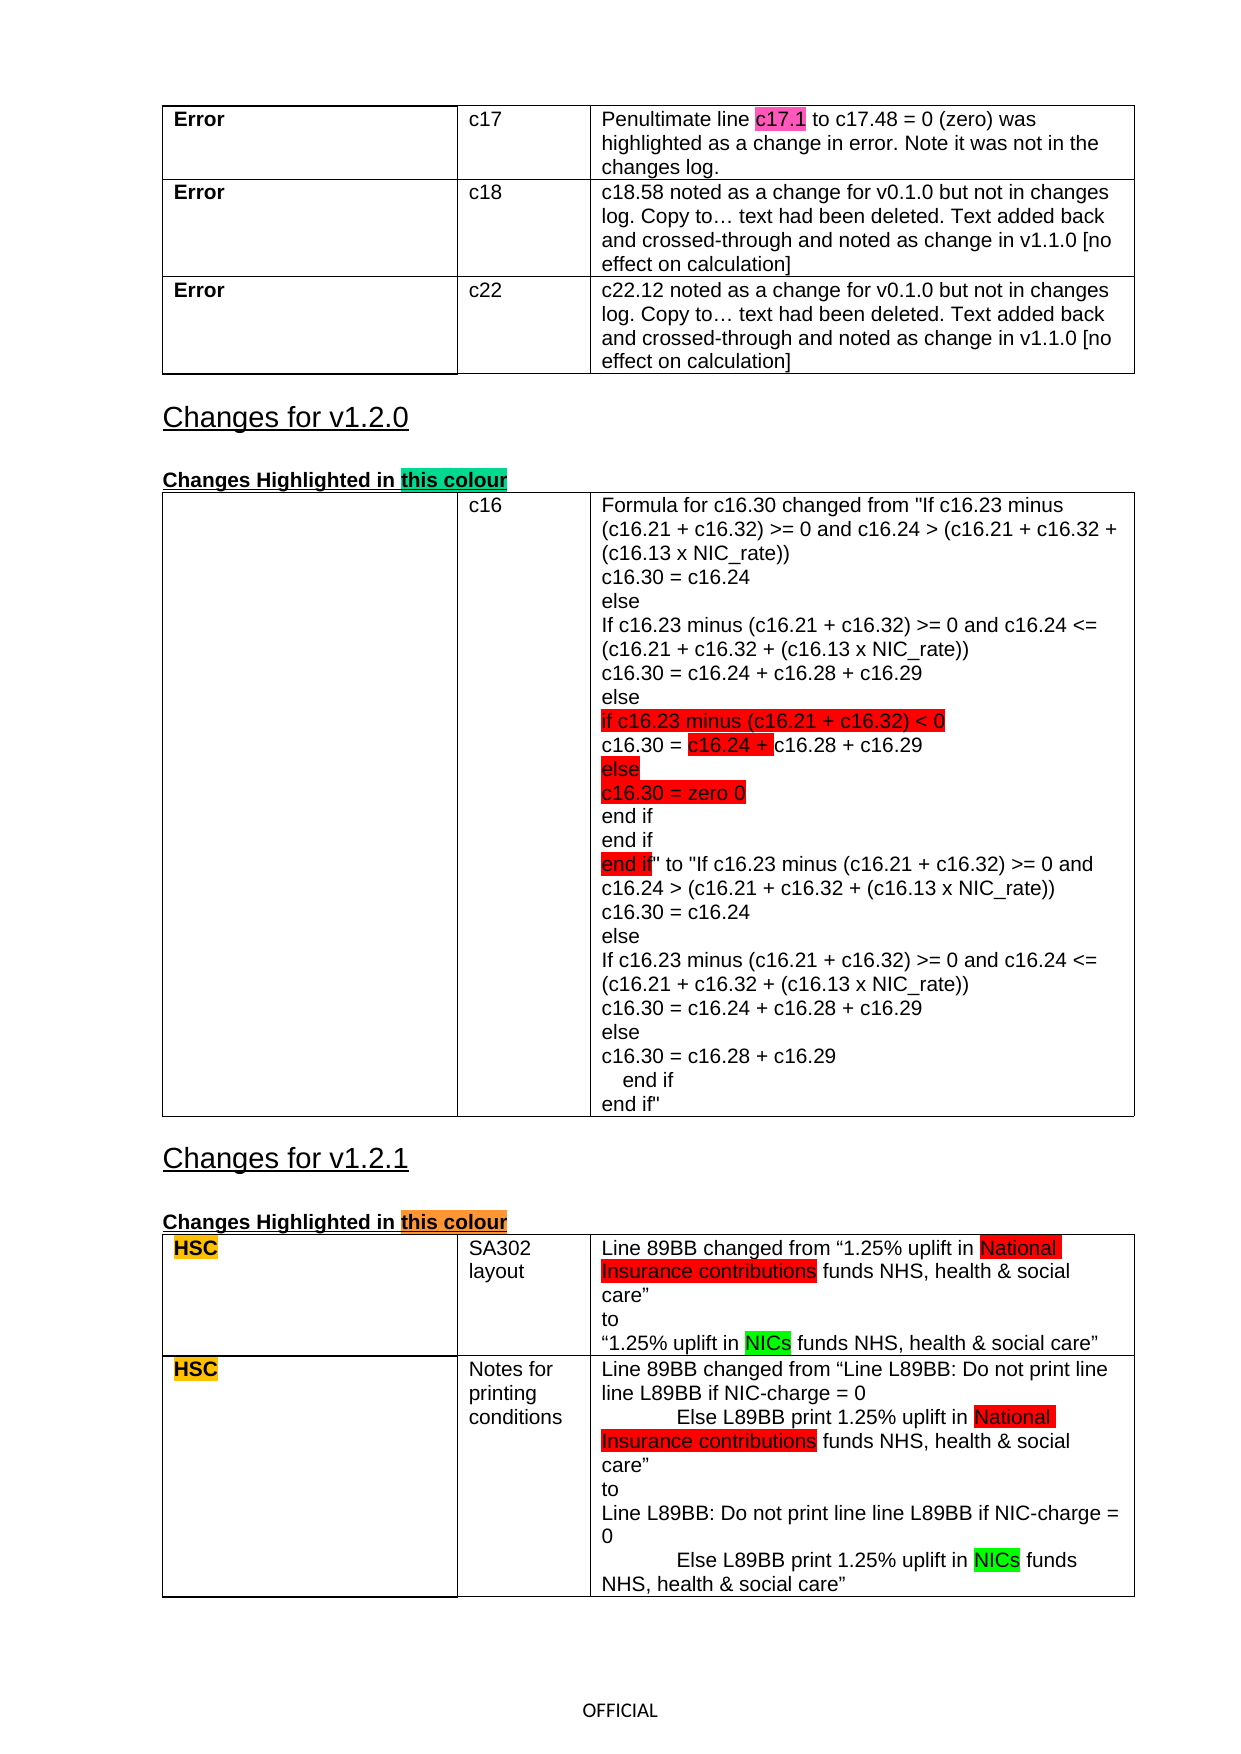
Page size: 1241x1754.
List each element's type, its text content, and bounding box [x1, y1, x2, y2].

table_header c16 [458, 493, 590, 1116]
table_header Line 89BB changed from “1.25% uplift in National Insurance contributions funds NHS, health & social care” to “1.25% uplift in NICs funds NHS, health & social care” [591, 1235, 1134, 1355]
table_cell c22.12 noted as a change for v0.1.0 but not in changes log. Copy to… text had been deleted. Text added back and crossed-through and noted as change in v1.1.0 [no effect on calculation] [591, 277, 1134, 373]
table_cell Notes for printing conditions [458, 1356, 590, 1596]
table_header Formula for c16.30 changed from "If c16.23 minus (c16.21 + c16.32) >= 0 and c16.24 > (c16.21 + c16.32 + (c16.13 x NIC_rate)) c16.30 = c16.24 else If c16.23 minus (c16.21 + c16.32) >= 0 and c16.24 <= (c16.21 + c16.32 + (c16.13 x NIC_rate)) c16.30 = c16.24 + c16.28 + c16.29 else if c16.23 minus (c16.21 + c16.32) < 0 c16.30 = c16.24 + c16.28 + c16.29 else c16.30 = zero 0 end if end if end if" to "If c16.23 minus (c16.21 + c16.32) >= 0 and c16.24 > (c16.21 + c16.32 + (c16.13 x NIC_rate)) c16.30 = c16.24 else If c16.23 minus (c16.21 + c16.32) >= 0 and c16.24 <= (c16.21 + c16.32 + (c16.13 x NIC_rate)) c16.30 = c16.24 + c16.28 + c16.29 else c16.30 = c16.28 + c16.29 end if end if" [591, 493, 1134, 1116]
table_header SA302 layout [458, 1235, 590, 1355]
table_cell HSC [163, 1357, 457, 1596]
table_cell Error [163, 180, 457, 276]
subtitle Changes for v1.2.0 [162, 400, 1135, 433]
table_cell c22 [458, 277, 590, 373]
table_cell c18 [458, 180, 590, 276]
table_cell c17 [458, 106, 590, 178]
table_header HSC [163, 1235, 457, 1355]
table_cell Line 89BB changed from “Line L89BB: Do not print line line L89BB if NIC-charge = 0 Else L89BB print 1.25% uplift in National Insurance contributions funds NHS, health & social care” to Line L89BB: Do not print line line L89BB if NIC-charge = 0 Else L89BB print 1.25% uplift in NICs funds NHS, health & social care” [591, 1356, 1134, 1596]
table_cell c18.58 noted as a change for v0.1.0 but not in changes log. Copy to… text had been deleted. Text added back and crossed-through and noted as change in v1.1.0 [no effect on calculation] [591, 180, 1134, 276]
table_cell Error [163, 107, 457, 178]
table_cell Error [163, 277, 457, 373]
table_header [163, 493, 457, 1116]
table_cell Penultimate line c17.1 to c17.48 = 0 (zero) was highlighted as a change in error. Note it was not in the changes log. [591, 106, 1134, 178]
text Changes Highlighted in this colour [162, 468, 1135, 492]
text Changes Highlighted in this colour [162, 1210, 1135, 1234]
subtitle Changes for v1.2.1 [162, 1141, 1135, 1175]
